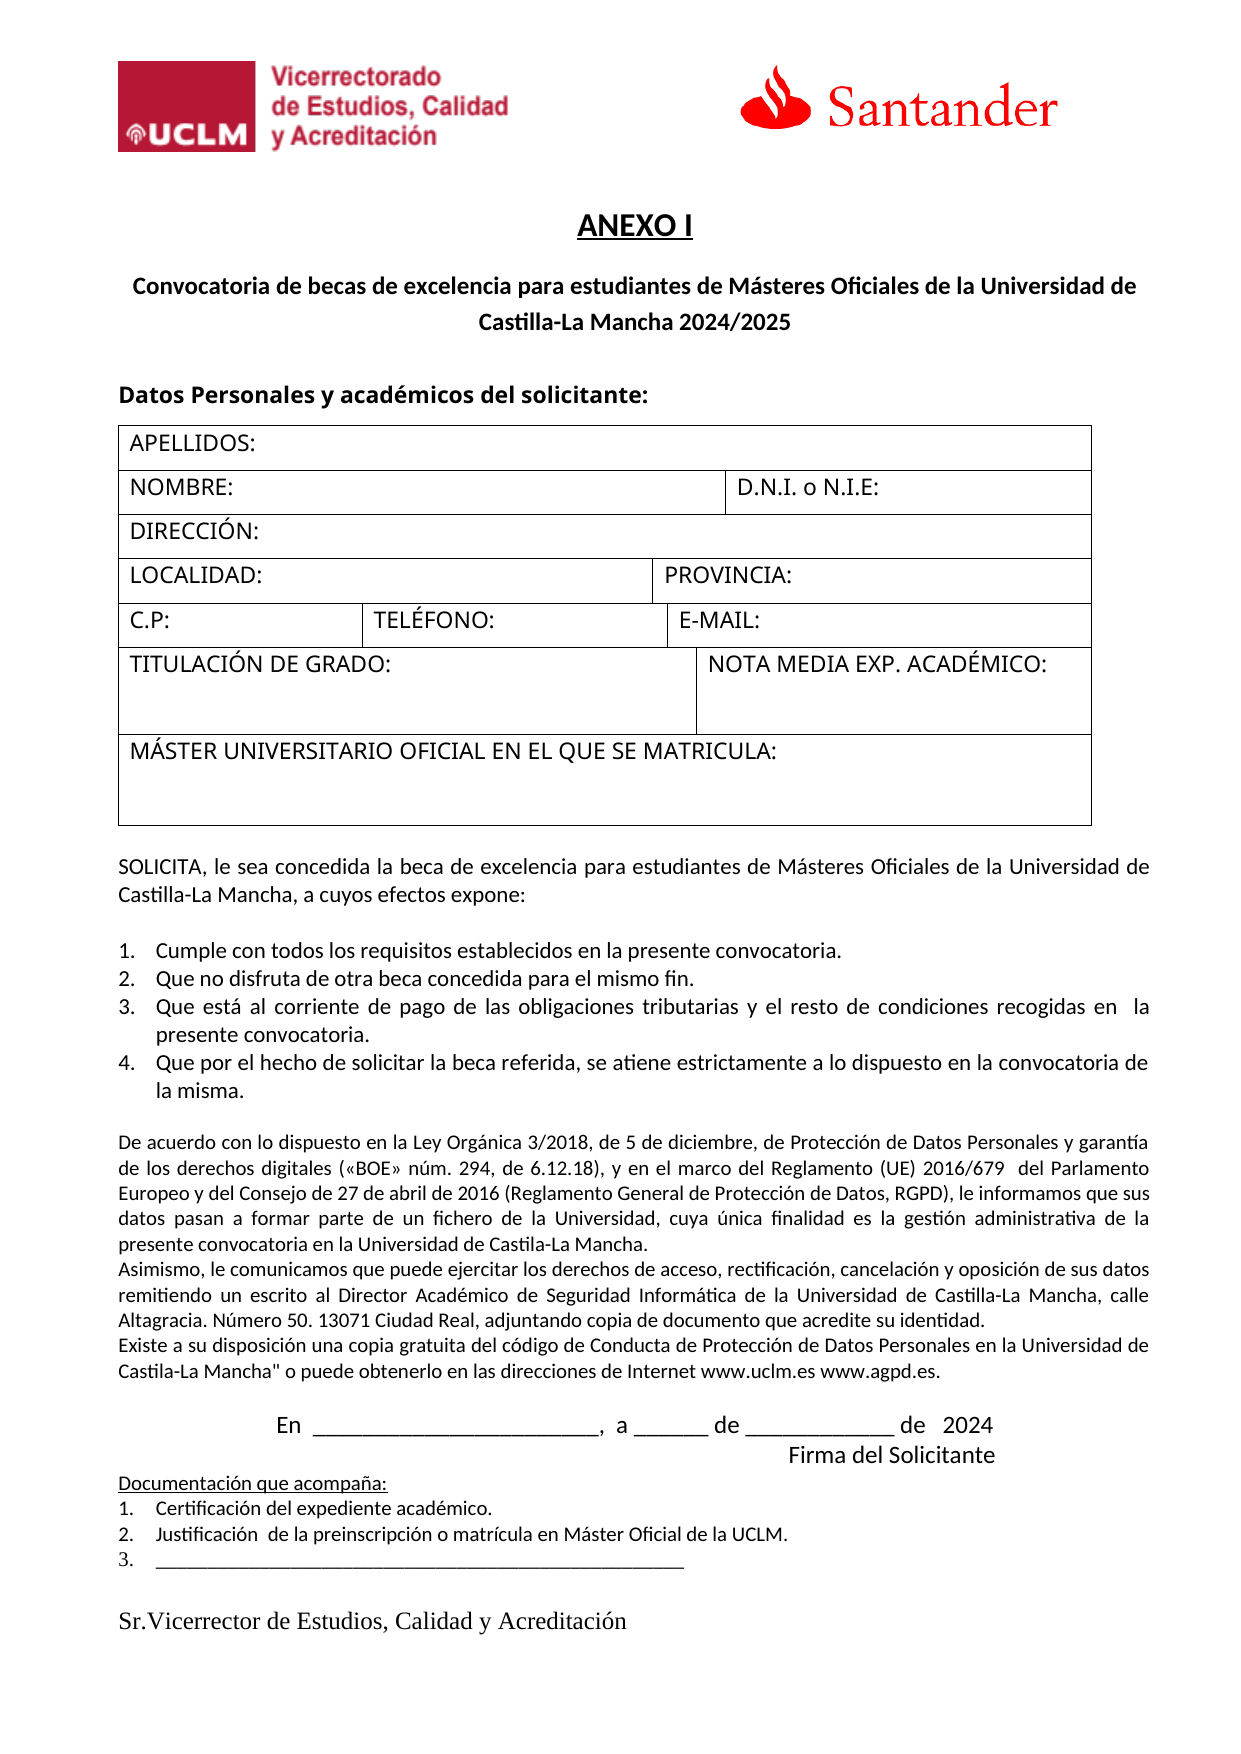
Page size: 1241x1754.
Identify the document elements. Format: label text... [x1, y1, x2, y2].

text Firma del Solicitante [118, 1439, 1152, 1470]
list Justificación de la preinscripción o matrícula en Máster Oficial de la UCLM. [118, 1521, 1152, 1546]
text Existe a su disposición una copia gratuita del código de Conducta de Protección de Datos Personales en la Universidad de Castila-La Mancha" o puede obtenerlo en las direcciones de Internet www.uclm.es www.agpd.es. [118, 1333, 1152, 1383]
list Que no disfruta de otra beca concedida para el mismo fin. [118, 964, 1152, 992]
list Que por el hecho de solicitar la beca referida, se atiene estrictamente a lo dispuesto en la convocatoria de la misma. [118, 1048, 1152, 1104]
text Documentación que acompaña: [118, 1470, 1152, 1495]
table_header APELLIDOS: [119, 426, 1091, 470]
table_cell LOCALIDAD: [119, 559, 652, 602]
table_cell PROVINCIA: [653, 559, 1091, 602]
text ANEXO I [118, 204, 1152, 244]
table_cell TITULACIÓN DE GRADO: [119, 648, 696, 734]
table_cell TELÉFONO: [363, 604, 667, 647]
list Cumple con todos los requisitos establecidos en la presente convocatoria. [118, 936, 1152, 964]
table_cell C.P: [119, 604, 362, 647]
table_cell MÁSTER UNIVERSITARIO OFICIAL EN EL QUE SE MATRICULA: [119, 735, 1091, 825]
text Datos Personales y académicos del solicitante: [118, 378, 1152, 410]
list Certificación del expediente académico. [118, 1495, 1152, 1521]
list Que está al corriente de pago de las obligaciones tributarias y el resto de condiciones recogidas en la presente convocatoria. [118, 992, 1152, 1048]
text De acuerdo con lo dispuesto en la Ley Orgánica 3/2018, de 5 de diciembre, de Protección de Datos Personales y garantía de los derechos digitales («BOE» núm. 294, de 6.12.18), y en el marco del Reglamento (UE) 2016/679 del Parlamento Europeo y del Consejo de 27 de abril de 2016 (Reglamento General de Protección de Datos, RGPD), le informamos que sus datos pasan a formar parte de un fichero de la Universidad, cuya única finalidad es la gestión administrativa de la presente convocatoria en la Universidad de Castila-La Mancha. [118, 1129, 1152, 1256]
table_cell NOTA MEDIA EXP. ACADÉMICO: [697, 648, 1091, 734]
table_cell E-MAIL: [668, 604, 1091, 647]
table_cell D.N.I. o N.I.E: [726, 471, 1091, 514]
list ___________________________________________________ [118, 1546, 1152, 1572]
text Asimismo, le comunicamos que puede ejercitar los derechos de acceso, rectificación, cancelación y oposición de sus datos remitiendo un escrito al Director Académico de Seguridad Informática de la Universidad de Castilla-La Mancha, calle Altagracia. Número 50. 13071 Ciudad Real, adjuntando copia de documento que acredite su identidad. [118, 1256, 1152, 1333]
subtitle Convocatoria de becas de excelencia para estudiantes de Másteres Oficiales de la Universidad de Castilla-La Mancha 2024/2025 [118, 270, 1152, 337]
text SOLICITA, le sea concedida la beca de excelencia para estudiantes de Másteres Oficiales de la Universidad de Castilla-La Mancha, a cuyos efectos expone: [118, 852, 1152, 908]
text En _______________________, a ______ de ____________ de 2024 [118, 1409, 1152, 1439]
table_cell NOMBRE: [119, 471, 725, 514]
table_cell DIRECCIÓN: [119, 515, 1091, 558]
